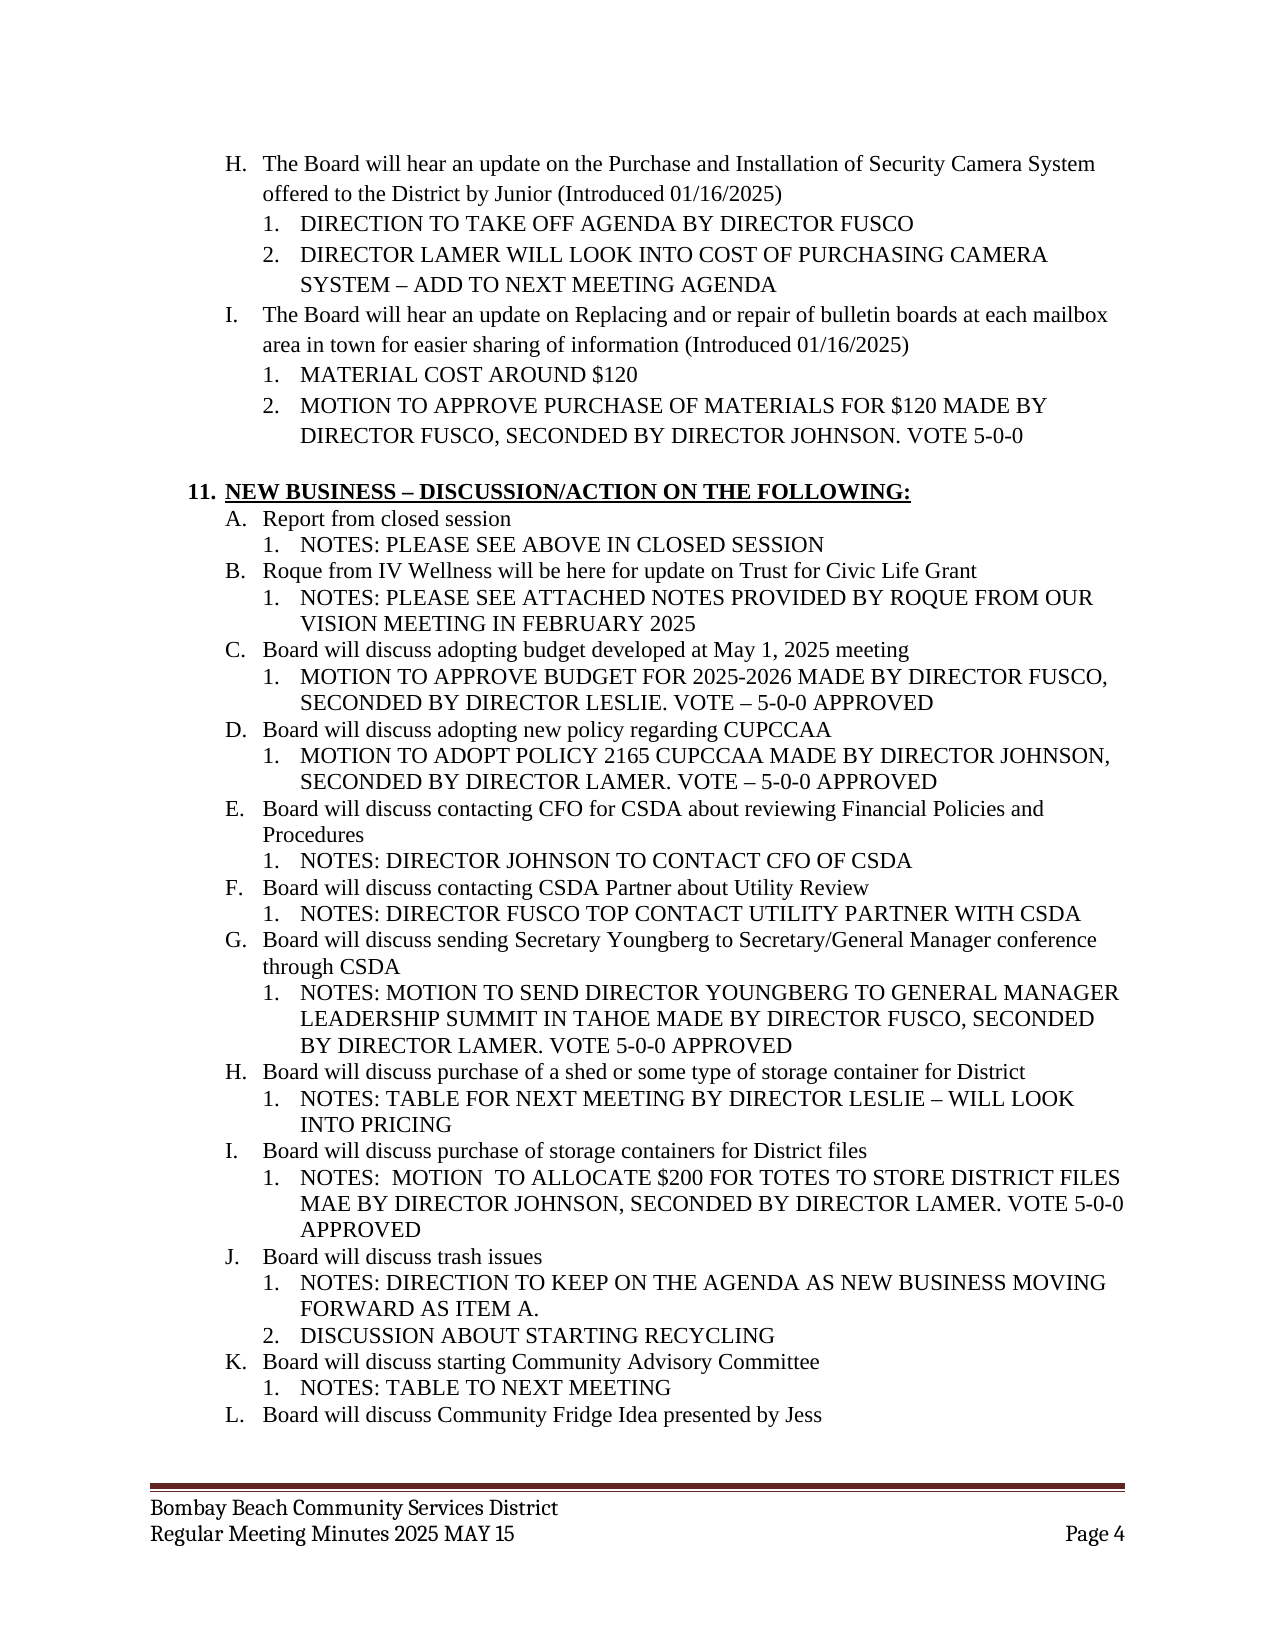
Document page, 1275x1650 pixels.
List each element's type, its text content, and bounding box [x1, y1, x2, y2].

list MOTION TO APPROVE PURCHASE OF MATERIALS FOR $120 MADE BY DIRECTOR FUSCO, SECONDED BY DIRECTOR JOHNSON. VOTE 5-0-0 [262, 392, 1125, 448]
list NOTES: TABLE FOR NEXT MEETING BY DIRECTOR LESLIE – WILL LOOK INTO PRICING [262, 1084, 1125, 1137]
list MOTION TO ADOPT POLICY 2165 CUPCCAA MADE BY DIRECTOR JOHNSON, SECONDED BY DIRECTOR LAMER. VOTE – 5-0-0 APPROVED [262, 742, 1125, 795]
list Roque from IV Wellness will be here for update on Trust for Civic Life Grant [225, 557, 1125, 584]
list Board will discuss starting Community Advisory Committee [225, 1348, 1125, 1374]
list The Board will hear an update on Replacing and or repair of bulletin boards at each mailbox area in town for easier sharing of information (Introduced 01/16/2025) [225, 301, 1125, 358]
list Board will discuss purchase of storage containers for District files [225, 1137, 1125, 1164]
list DIRECTION TO TAKE OFF AGENDA BY DIRECTOR FUSCO [262, 210, 1125, 237]
list Board will discuss contacting CFO for CSDA about reviewing Financial Policies and Procedures [225, 795, 1125, 847]
list Board will discuss adopting new policy regarding CUPCCAA [225, 716, 1125, 742]
list DIRECTOR LAMER WILL LOOK INTO COST OF PURCHASING CAMERA SYSTEM – ADD TO NEXT MEETING AGENDA [262, 241, 1125, 297]
list Board will discuss contacting CSDA Partner about Utility Review [225, 874, 1125, 900]
list MOTION TO APPROVE BUDGET FOR 2025-2026 MADE BY DIRECTOR FUSCO, SECONDED BY DIRECTOR LESLIE. VOTE – 5-0-0 APPROVED [262, 663, 1125, 716]
list Board will discuss trash issues [225, 1243, 1125, 1269]
list NOTES: PLEASE SEE ABOVE IN CLOSED SESSION [262, 531, 1125, 557]
list NOTES: DIRECTOR JOHNSON TO CONTACT CFO OF CSDA [262, 847, 1125, 874]
list NOTES: MOTION TO ALLOCATE $200 FOR TOTES TO STORE DISTRICT FILES MAE BY DIRECTOR JOHNSON, SECONDED BY DIRECTOR LAMER. VOTE 5-0-0 APPROVED [262, 1164, 1125, 1243]
list The Board will hear an update on the Purchase and Installation of Security Camera System offered to the District by Junior (Introduced 01/16/2025) [225, 150, 1125, 207]
list Board will discuss adopting budget developed at May 1, 2025 meeting [225, 637, 1125, 663]
list NOTES: MOTION TO SEND DIRECTOR YOUNGBERG TO GENERAL MANAGER LEADERSHIP SUMMIT IN TAHOE MADE BY DIRECTOR FUSCO, SECONDED BY DIRECTOR LAMER. VOTE 5-0-0 APPROVED [262, 979, 1125, 1058]
list NOTES: DIRECTION TO KEEP ON THE AGENDA AS NEW BUSINESS MOVING FORWARD AS ITEM A. [262, 1269, 1125, 1322]
list NOTES: DIRECTOR FUSCO TOP CONTACT UTILITY PARTNER WITH CSDA [262, 900, 1125, 926]
list Board will discuss Community Fridge Idea presented by Jess [225, 1401, 1125, 1427]
list NOTES: TABLE TO NEXT MEETING [262, 1374, 1125, 1401]
list NEW BUSINESS – DISCUSSION/ACTION ON THE FOLLOWING: [187, 478, 1125, 505]
list Report from closed session [225, 505, 1125, 531]
list DISCUSSION ABOUT STARTING RECYCLING [262, 1322, 1125, 1348]
list Board will discuss purchase of a shed or some type of storage container for District [225, 1058, 1125, 1084]
list Board will discuss sending Secretary Youngberg to Secretary/General Manager conference through CSDA [225, 926, 1125, 979]
list MATERIAL COST AROUND $120 [262, 361, 1125, 388]
list NOTES: PLEASE SEE ATTACHED NOTES PROVIDED BY ROQUE FROM OUR VISION MEETING IN FEBRUARY 2025 [262, 584, 1125, 637]
